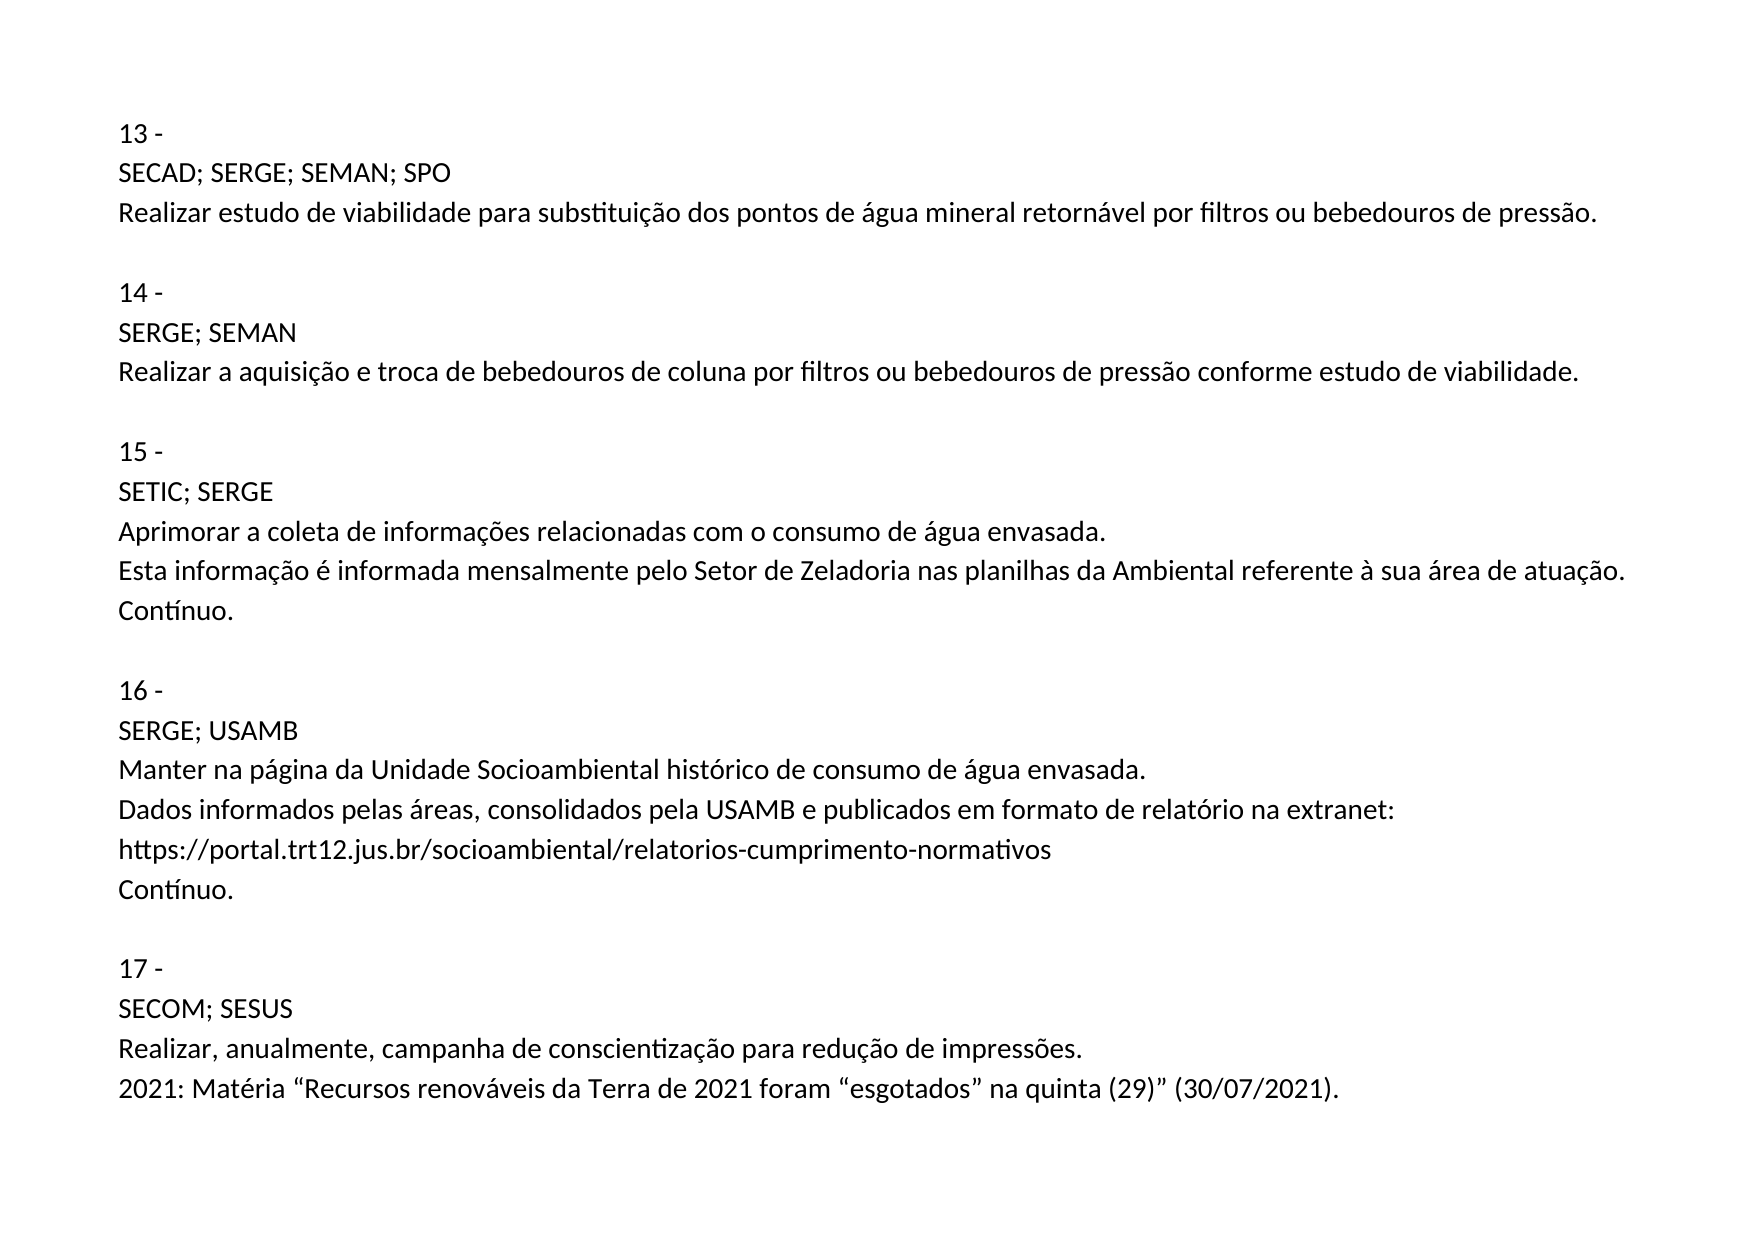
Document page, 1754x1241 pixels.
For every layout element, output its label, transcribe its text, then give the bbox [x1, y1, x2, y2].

text 14 - [118, 274, 1636, 309]
text Realizar a aquisição e troca de bebedouros de coluna por filtros ou bebedouros de pressão conforme estudo de viabilidade. [118, 353, 1636, 389]
text Dados informados pelas áreas, consolidados pela USAMB e publicados em formato de relatório na extranet: [118, 791, 1636, 827]
text 2021: Matéria “Recursos renováveis da Terra de 2021 foram “esgotados” na quinta (29)” (30/07/2021). [118, 1070, 1636, 1105]
text 15 - [118, 433, 1636, 469]
text Contínuo. [118, 592, 1636, 628]
text Esta informação é informada mensalmente pelo Setor de Zeladoria nas planilhas da Ambiental referente à sua área de atuação. [118, 552, 1636, 588]
text SERGE; USAMB [118, 712, 1636, 747]
text 16 - [118, 672, 1636, 707]
text Realizar estudo de viabilidade para substituição dos pontos de água mineral retornável por filtros ou bebedouros de pressão. [118, 194, 1636, 230]
text SERGE; SEMAN [118, 314, 1636, 349]
text SECAD; SERGE; SEMAN; SPO [118, 154, 1636, 190]
text Contínuo. [118, 871, 1636, 906]
text SETIC; SERGE [118, 473, 1636, 508]
text 13 - [118, 115, 1636, 150]
text Realizar, anualmente, campanha de conscientização para redução de impressões. [118, 1030, 1636, 1066]
text Manter na página da Unidade Socioambiental histórico de consumo de água envasada. [118, 751, 1636, 787]
text https://portal.trt12.jus.br/socioambiental/relatorios-cumprimento-normativos [118, 831, 1636, 867]
text 17 - [118, 950, 1636, 986]
text SECOM; SESUS [118, 990, 1636, 1026]
text Aprimorar a coleta de informações relacionadas com o consumo de água envasada. [118, 513, 1636, 548]
